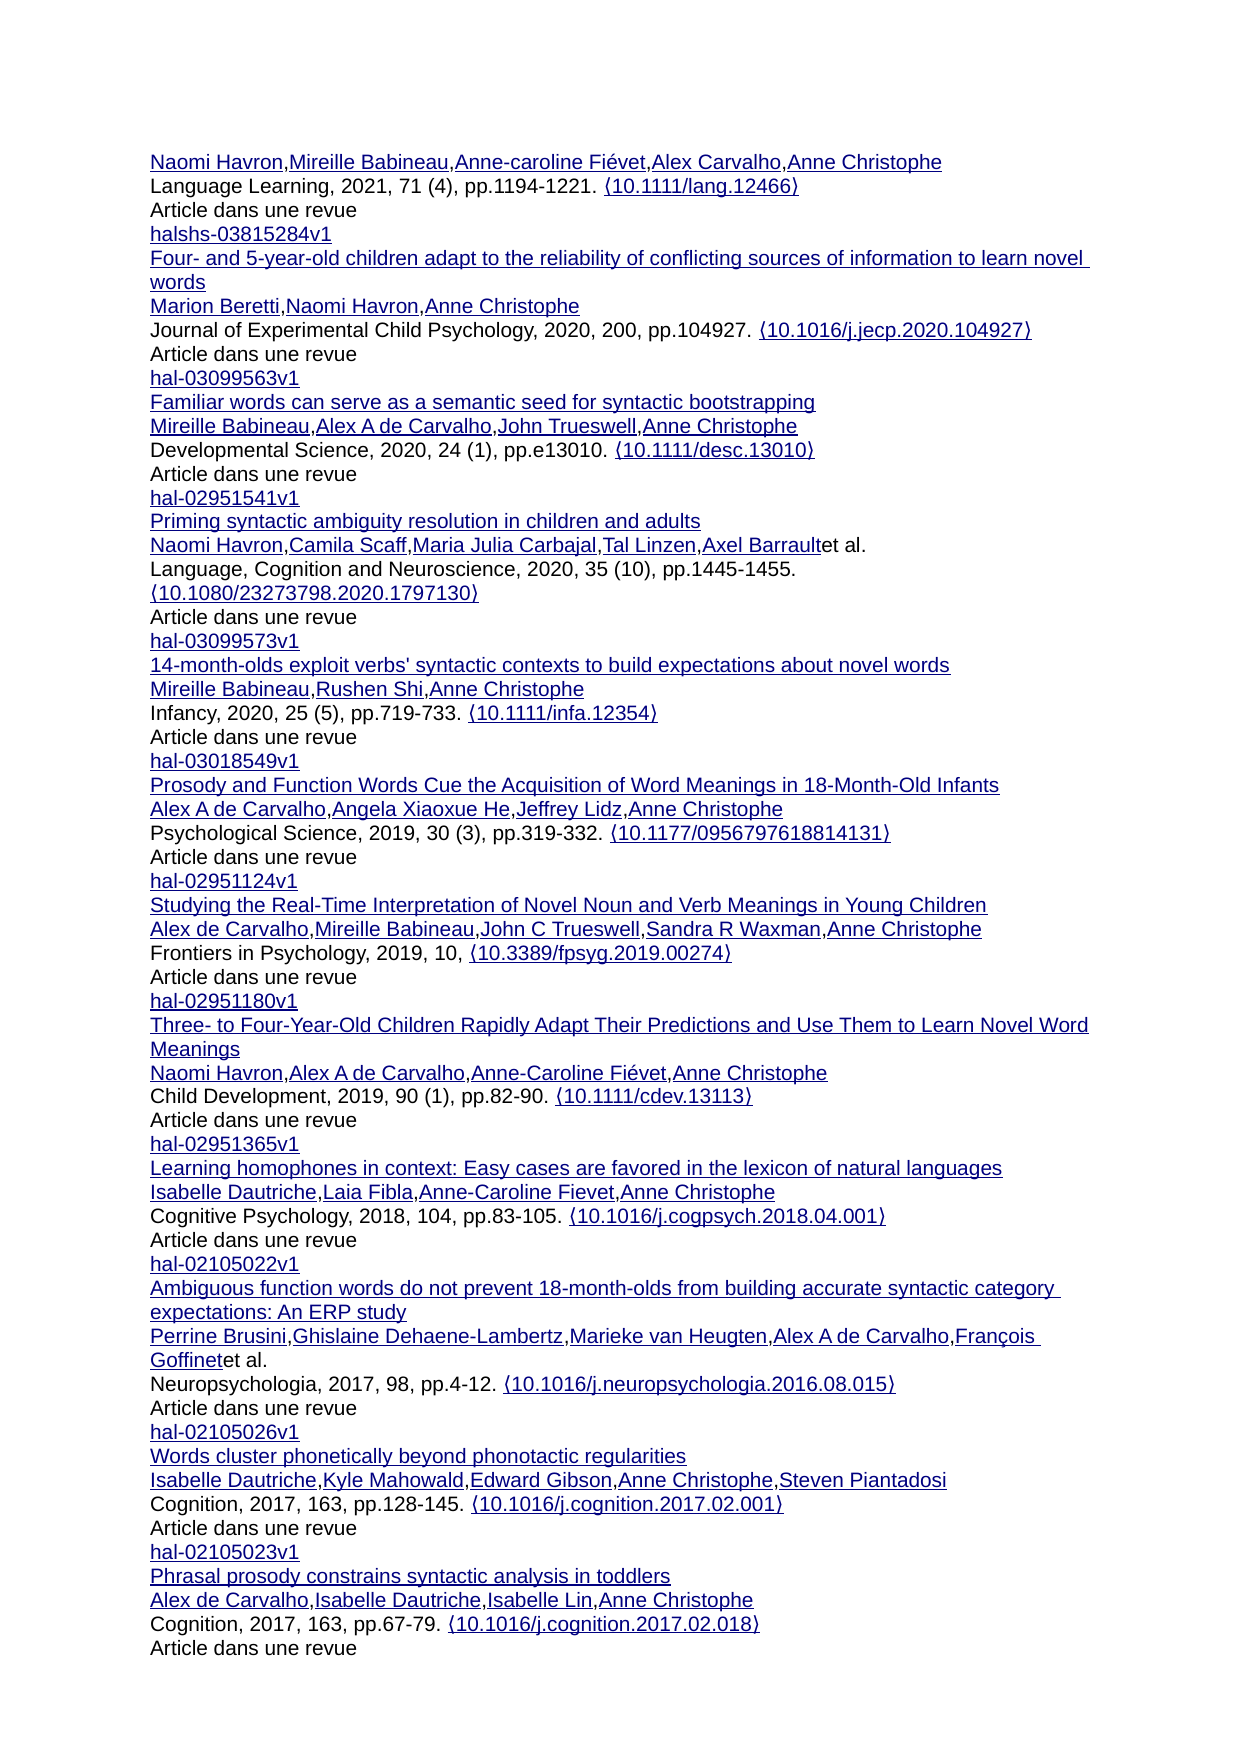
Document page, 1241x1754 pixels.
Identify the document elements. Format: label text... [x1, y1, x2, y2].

table_cell Studying the Real-Time Interpretation of Novel Noun and Verb Meanings in Young Children Alex de Carvalho,Mireille Babineau,John C Trueswell,Sandra R Waxman,Anne Christophe Frontiers in Psychology, 2019, 10, ⟨10.3389/fpsyg.2019.00274⟩ Article dans une revue hal-02951180v1 [150, 893, 1090, 1012]
table_cell Phrasal prosody constrains syntactic analysis in toddlers Alex de Carvalho,Isabelle Dautriche,Isabelle Lin,Anne Christophe Cognition, 2017, 163, pp.67-79. ⟨10.1016/j.cognition.2017.02.018⟩ Article dans une revue [150, 1564, 1090, 1659]
table_cell Ambiguous function words do not prevent 18-month-olds from building accurate syntactic category expectations: An ERP study Perrine Brusini,Ghislaine Dehaene-Lambertz,Marieke van Heugten,Alex A de Carvalho,François Goffinetet al. Neuropsychologia, 2017, 98, pp.4-12. ⟨10.1016/j.neuropsychologia.2016.08.015⟩ Article dans une revue hal-02105026v1 [150, 1276, 1090, 1444]
table_cell 14-month-olds exploit verbs' syntactic contexts to build expectations about novel words Mireille Babineau,Rushen Shi,Anne Christophe Infancy, 2020, 25 (5), pp.719-733. ⟨10.1111/infa.12354⟩ Article dans une revue hal-03018549v1 [150, 653, 1090, 773]
table_cell Priming syntactic ambiguity resolution in children and adults Naomi Havron,Camila Scaff,Maria Julia Carbajal,Tal Linzen,Axel Barraultet al. Language, Cognition and Neuroscience, 2020, 35 (10), pp.1445-1455. ⟨10.1080/23273798.2020.1797130⟩ Article dans une revue hal-03099573v1 [150, 509, 1090, 653]
table_cell Naomi Havron,Mireille Babineau,Anne‐caroline Fiévet,Alex Carvalho,Anne Christophe Language Learning, 2021, 71 (4), pp.1194-1221. ⟨10.1111/lang.12466⟩ Article dans une revue halshs-03815284v1 [150, 150, 1090, 246]
table_cell Four- and 5-year-old children adapt to the reliability of conflicting sources of information to learn novel [150, 246, 1090, 267]
table_cell Words cluster phonetically beyond phonotactic regularities Isabelle Dautriche,Kyle Mahowald,Edward Gibson,Anne Christophe,Steven Piantadosi Cognition, 2017, 163, pp.128-145. ⟨10.1016/j.cognition.2017.02.001⟩ Article dans une revue hal-02105023v1 [150, 1444, 1090, 1563]
table_cell Learning homophones in context: Easy cases are favored in the lexicon of natural languages Isabelle Dautriche,Laia Fibla,Anne-Caroline Fievet,Anne Christophe Cognitive Psychology, 2018, 104, pp.83-105. ⟨10.1016/j.cogpsych.2018.04.001⟩ Article dans une revue hal-02105022v1 [150, 1156, 1090, 1276]
table_cell Prosody and Function Words Cue the Acquisition of Word Meanings in 18-Month-Old Infants Alex A de Carvalho,Angela Xiaoxue He,Jeffrey Lidz,Anne Christophe Psychological Science, 2019, 30 (3), pp.319-332. ⟨10.1177/0956797618814131⟩ Article dans une revue hal-02951124v1 [150, 773, 1090, 893]
table_cell Familiar words can serve as a semantic seed for syntactic bootstrapping Mireille Babineau,Alex A de Carvalho,John Trueswell,Anne Christophe Developmental Science, 2020, 24 (1), pp.e13010. ⟨10.1111/desc.13010⟩ Article dans une revue hal-02951541v1 [150, 390, 1090, 509]
table_cell words Marion Beretti,Naomi Havron,Anne Christophe Journal of Experimental Child Psychology, 2020, 200, pp.104927. ⟨10.1016/j.jecp.2020.104927⟩ Article dans une revue hal-03099563v1 [150, 268, 1090, 389]
table_cell Three- to Four-Year-Old Children Rapidly Adapt Their Predictions and Use Them to Learn Novel Word Meanings Naomi Havron,Alex A de Carvalho,Anne-Caroline Fiévet,Anne Christophe Child Development, 2019, 90 (1), pp.82-90. ⟨10.1111/cdev.13113⟩ Article dans une revue hal-02951365v1 [150, 1013, 1090, 1156]
